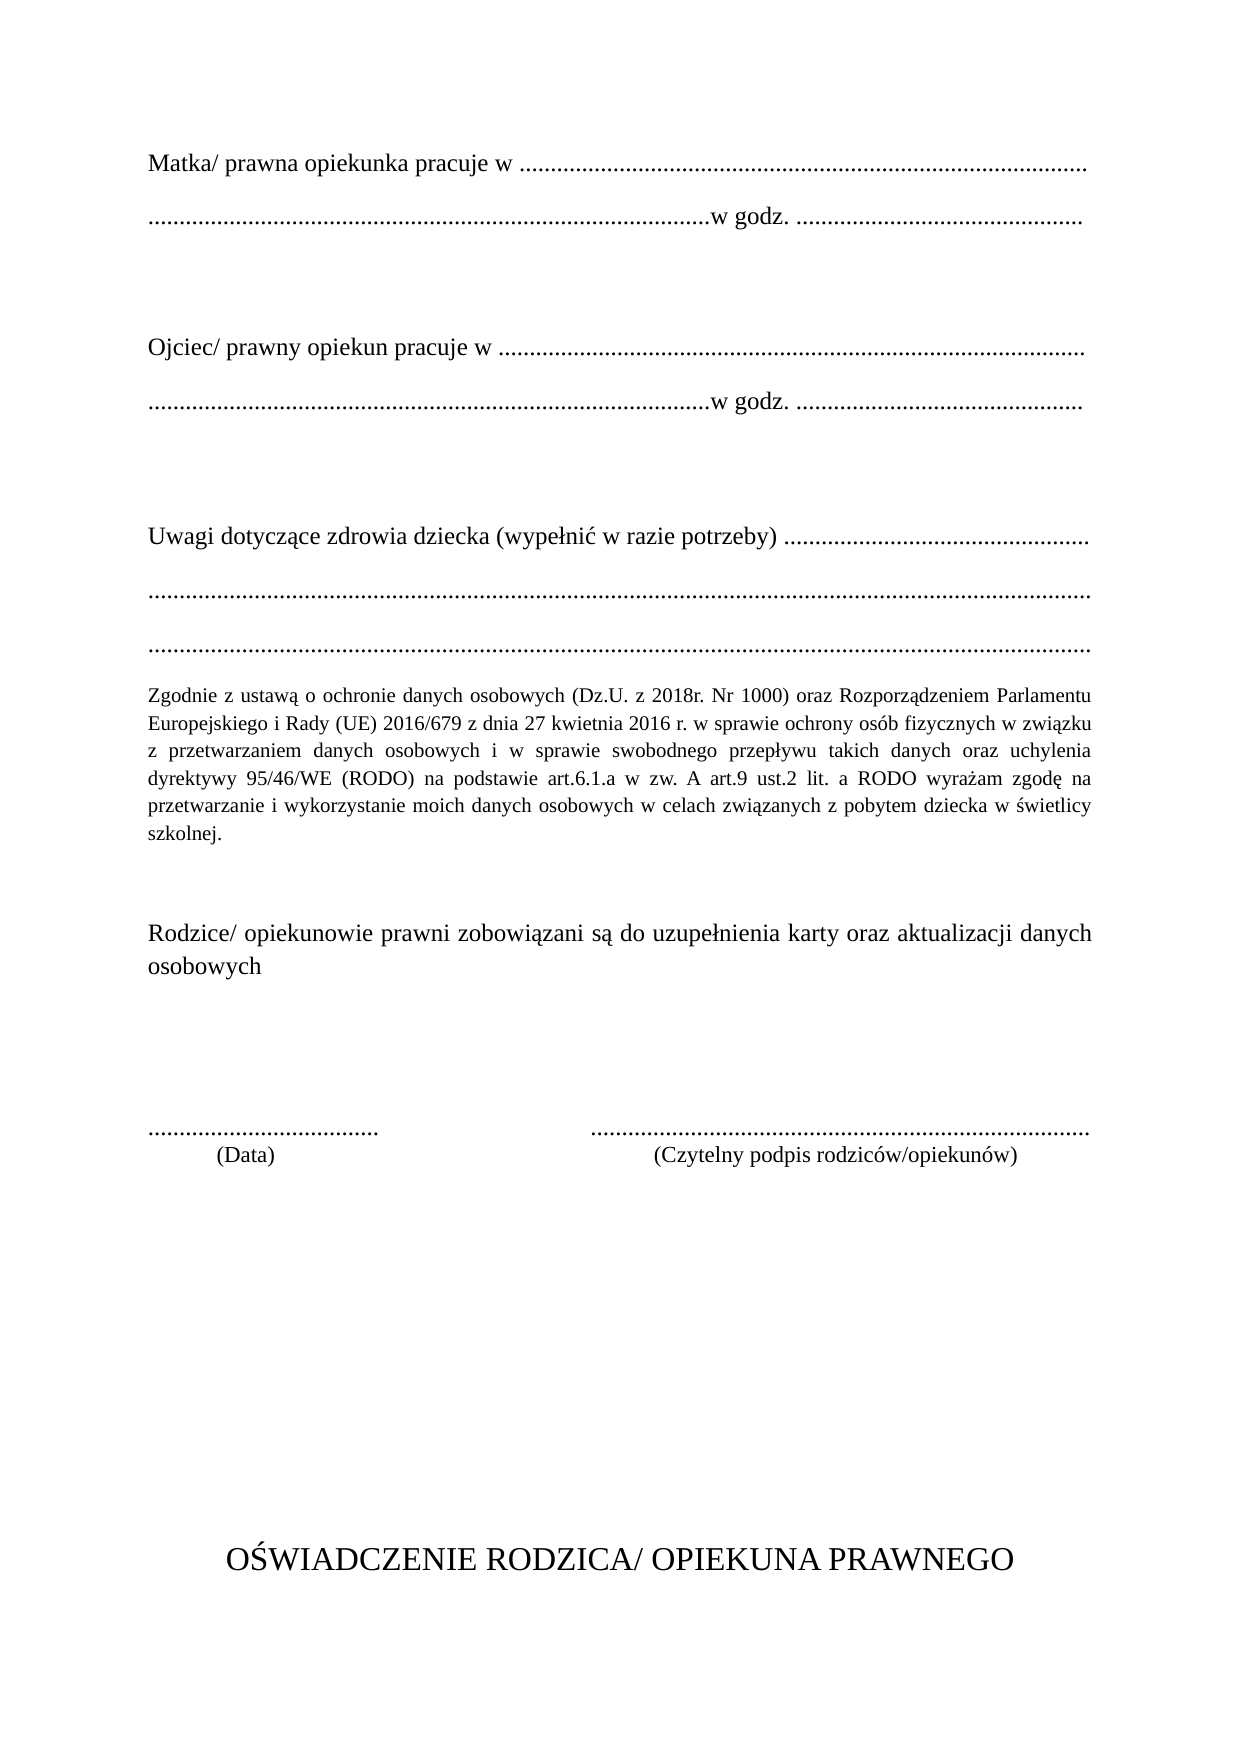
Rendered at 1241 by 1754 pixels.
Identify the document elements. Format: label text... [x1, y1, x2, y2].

text ..........................................................................................w godz. .............................................. [148, 201, 1093, 230]
text ....................................................................................................................................................... [148, 575, 1093, 604]
text ..................................... ................................................................................ [148, 1112, 1093, 1141]
text OŚWIADCZENIE RODZICA/ OPIEKUNA PRAWNEGO [148, 1539, 1093, 1577]
text ....................................................................................................................................................... [148, 629, 1093, 658]
text ..........................................................................................w godz. .............................................. [148, 386, 1093, 414]
text Uwagi dotyczące zdrowia dziecka (wypełnić w razie potrzeby) ................................................. [148, 521, 1093, 550]
text Rodzice/ opiekunowie prawni zobowiązani są do uzupełnienia karty oraz aktualizacji danych osobowych [148, 918, 1093, 980]
text Zgodnie z ustawą o ochronie danych osobowych (Dz.U. z 2018r. Nr 1000) oraz Rozporządzeniem Parlamentu Europejskiego i Rady (UE) 2016/679 z dnia 27 kwietnia 2016 r. w sprawie ochrony osób fizycznych w związku z przetwarzaniem danych osobowych i w sprawie swobodnego przepływu takich danych oraz uchylenia dyrektywy 95/46/WE (RODO) na podstawie art.6.1.a w zw. A art.9 ust.2 lit. a RODO wyrażam zgodę na przetwarzanie i wykorzystanie moich danych osobowych w celach związanych z pobytem dziecka w świetlicy szkolnej. [148, 683, 1093, 845]
text (Data) (Czytelny podpis rodziców/opiekunów) [148, 1141, 1093, 1168]
text Matka/ prawna opiekunka pracuje w ........................................................................................... [148, 148, 1093, 176]
text Ojciec/ prawny opiekun pracuje w .............................................................................................. [148, 332, 1093, 361]
